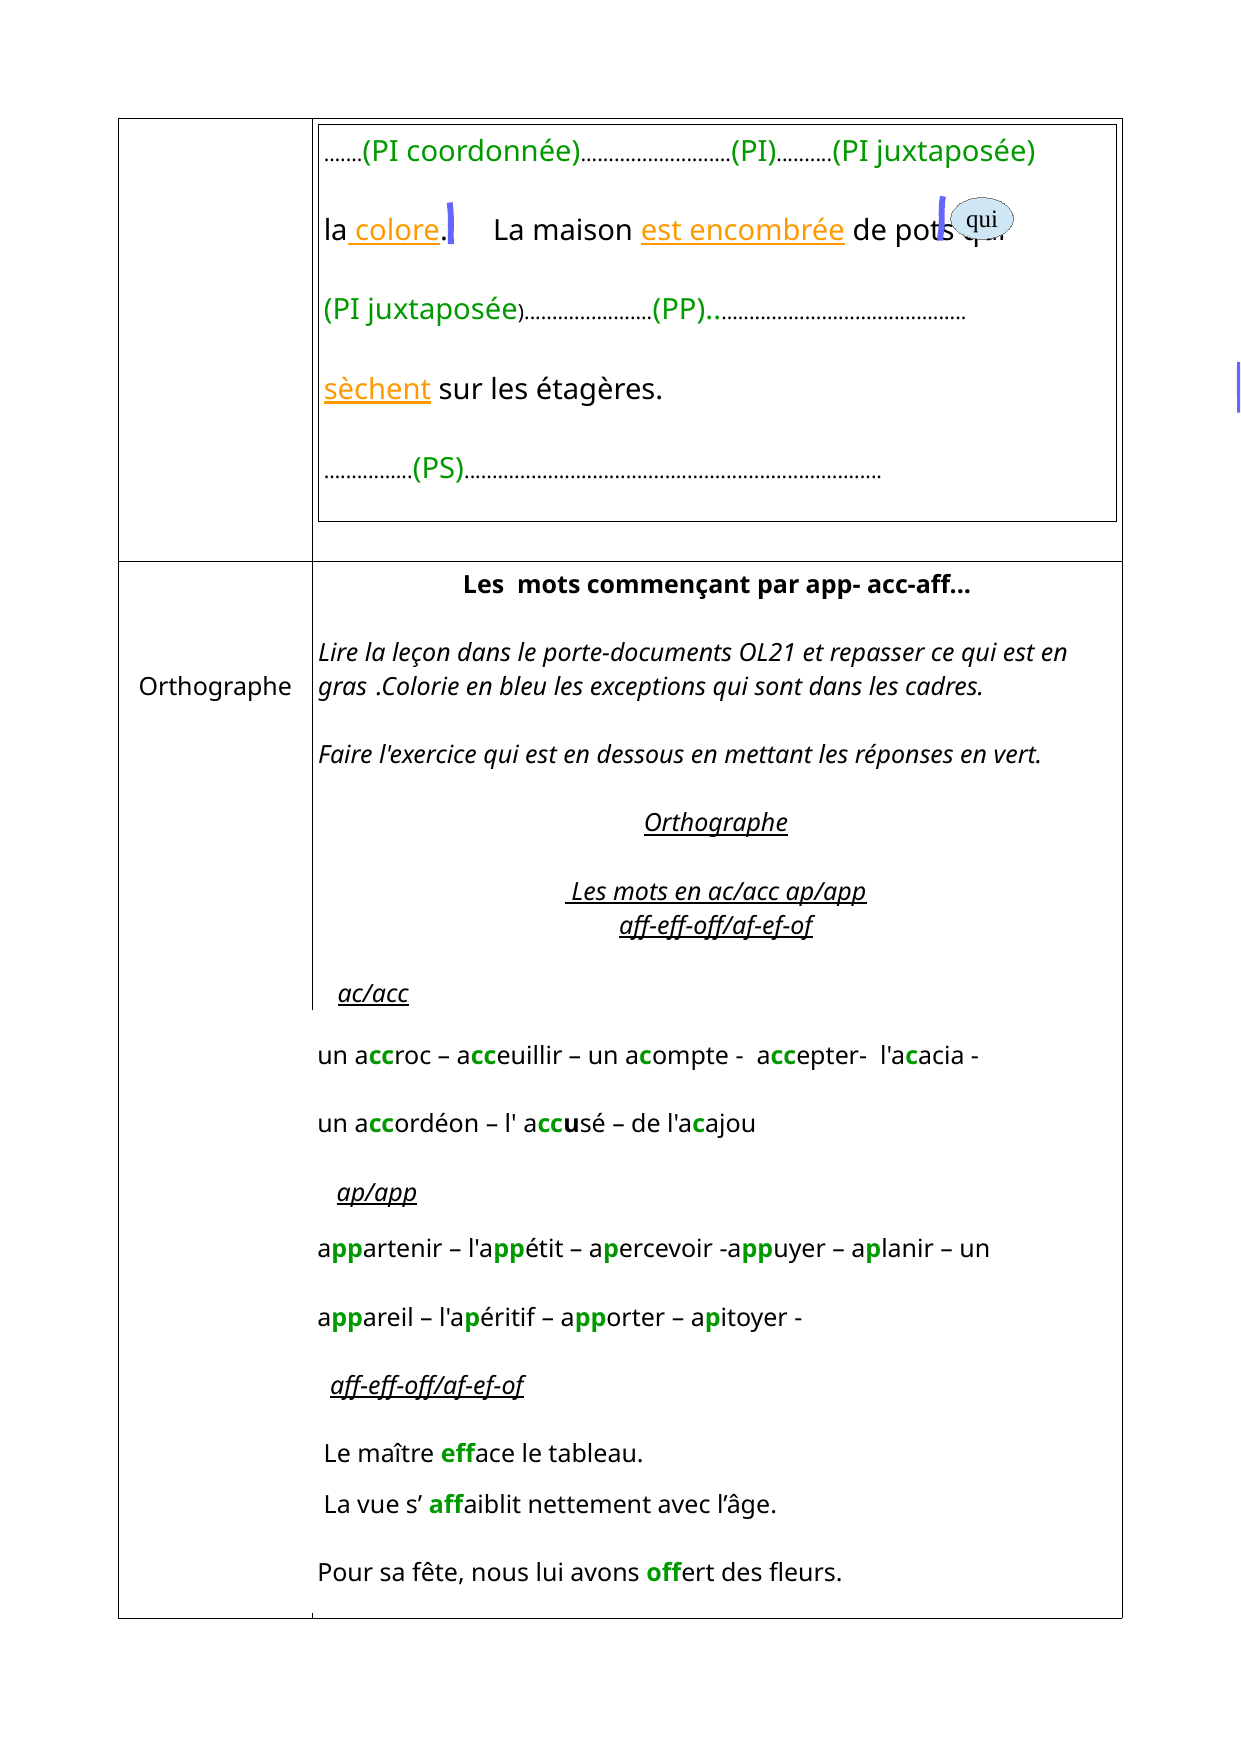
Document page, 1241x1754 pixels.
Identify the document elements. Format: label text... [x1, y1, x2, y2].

table_cell [313, 119, 1122, 561]
table_header Nana est très adroite. Ses fils de laine sont aussi durs …......(PI)...........................................(PI)....................................... et aussi fins que ses cheveux.Elle s'arrête quand le fil ….........................................................(PP).................(PS)........... est rompu. Lorsque le tapis sera terminé, Nana le ….................................(PS)....................................................... vendra à bon prix..Nana travaille beaucoup et nous …...........(PP)...........................(PI)................................... raconte aussi des histoires. Elle tisse la laine , la lave, …....(PI coordonnée)...........................(PI)..........(PI juxtaposée) la colore. La maison est encombrée de pots qui (PI juxtaposée).......................(PP).............................................. sèchent sur les étagères. ….............(PS)........................................................................... [319, 125, 1116, 521]
table_header un accroc – acceuillir – un acompte - accepter- l'acacia - un accordéon – l' accusé – de l'acajou ap/app appartenir – l'appétit – apercevoir -appuyer – aplanir – un appareil – l'apéritif – apporter – apitoyer - aff-eff-off/af-ef-of Le maître efface le tableau. La vue s’ affaiblit nettement avec l’âge. Pour sa fête, nous lui avons offert des fleurs. [313, 1011, 1042, 1612]
table_cell Les mots commençant par app- acc-aff... Lire la leçon dans le porte-documents OL21 et repasser ce qui est en gras .Colorie en bleu les exceptions qui sont dans les cadres. Faire l'exercice qui est en dessous en mettant les réponses en vert. Orthographe Les mots en ac/acc ap/app aff-eff-off/af-ef-of ac/acc [313, 562, 1122, 1617]
table_cell [119, 119, 312, 561]
table_cell Orthographe [119, 562, 312, 1617]
